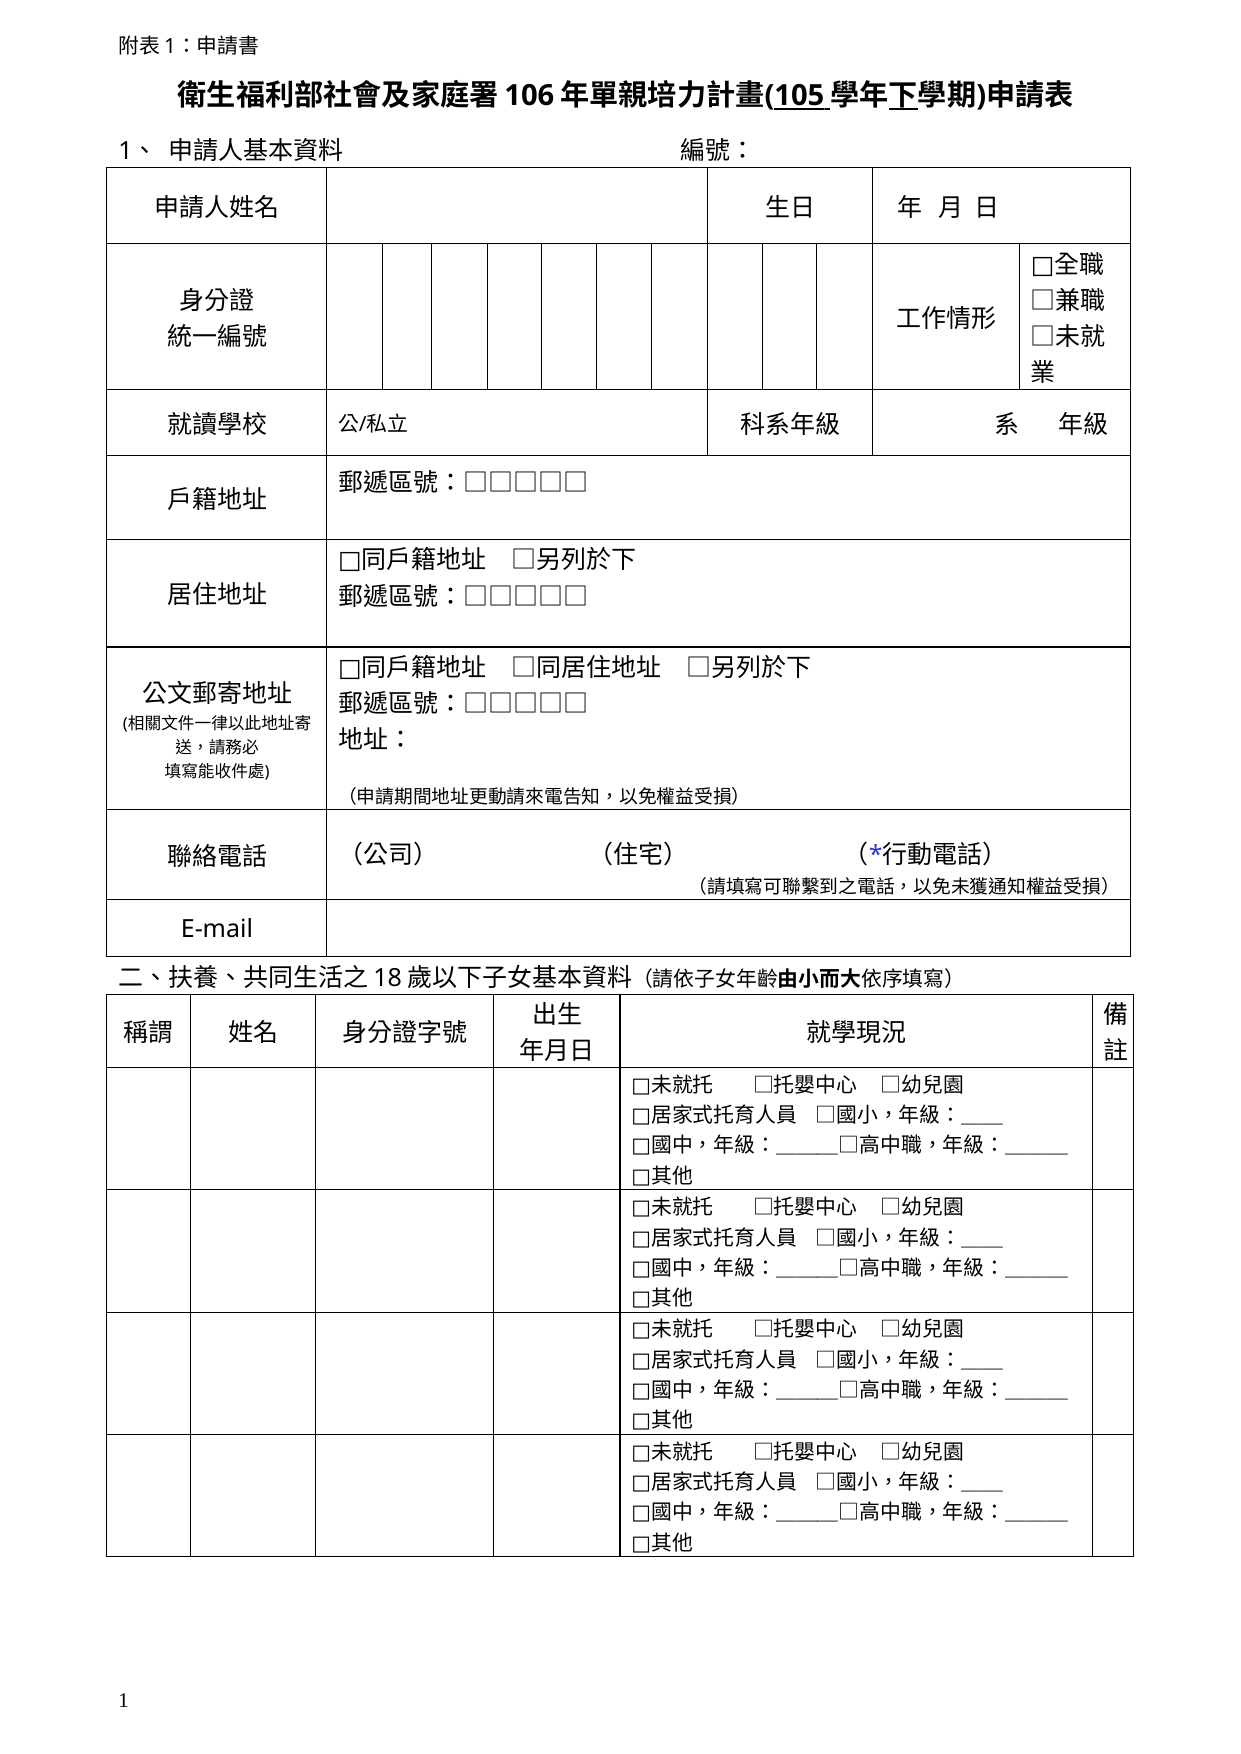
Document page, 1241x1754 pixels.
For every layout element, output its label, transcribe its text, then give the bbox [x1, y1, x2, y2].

table_cell [107, 1435, 190, 1556]
table_cell □未就托 □托嬰中心 □幼兒園 □居家式托育人員 □國小，年級：＿＿ □國中，年級：＿＿＿□高中職，年級：＿＿＿ □其他 [621, 1190, 1092, 1312]
text 衛生福利部社會及家庭署106年單親培力計畫(105學年下學期)申請表 [118, 79, 1133, 112]
table_cell [817, 244, 872, 389]
table_cell □未就托 □托嬰中心 □幼兒園 □居家式托育人員 □國小，年級：＿＿ □國中，年級：＿＿＿□高中職，年級：＿＿＿ □其他 [621, 1313, 1092, 1434]
list 申請人基本資料 編號： [118, 131, 1122, 167]
table_header 備註 [1093, 995, 1133, 1067]
table_cell □同戶籍地址 □另列於下 郵遞區號：□□□□□ [327, 540, 1130, 646]
table_cell （公司） （住宅） （*行動電話） （請填寫可聯繫到之電話，以免未獲通知權益受損） [327, 810, 1130, 898]
table_cell [191, 1068, 315, 1189]
table_cell 科系年級 [708, 390, 872, 455]
table_header 姓名 [191, 995, 315, 1067]
table_cell 居住地址 [107, 540, 326, 646]
table_header 稱謂 [107, 995, 190, 1067]
table_header 就學現況 [621, 995, 1092, 1067]
table_cell 就讀學校 [107, 390, 326, 455]
table_header 年 月 日 [873, 168, 1130, 243]
table_cell E-mail [107, 900, 326, 956]
table_cell [494, 1313, 619, 1434]
table_cell [383, 244, 431, 389]
table_cell [316, 1190, 493, 1312]
table_cell [494, 1435, 619, 1556]
table_cell [432, 244, 487, 389]
table_header 出生 年月日 [494, 995, 619, 1067]
table_cell [316, 1435, 493, 1556]
table_cell [763, 244, 816, 389]
table_cell [191, 1435, 315, 1556]
table_cell [107, 1313, 190, 1434]
table_cell [652, 244, 707, 389]
table_cell □未就托 □托嬰中心 □幼兒園 □居家式托育人員 □國小，年級：＿＿ □國中，年級：＿＿＿□高中職，年級：＿＿＿ □其他 [621, 1435, 1092, 1556]
table_cell 系 年級 [873, 390, 1130, 455]
table_cell 聯絡電話 [107, 810, 326, 898]
table_cell [316, 1068, 493, 1189]
table_cell [708, 244, 762, 389]
table_cell 工作情形 [873, 244, 1019, 389]
table_cell 公/私立 [327, 390, 707, 455]
table_cell [597, 244, 651, 389]
table_header 申請人姓名 [107, 168, 326, 243]
table_header 生日 [708, 168, 872, 243]
table_cell [488, 244, 541, 389]
table_cell [494, 1190, 619, 1312]
table_cell [191, 1190, 315, 1312]
table_cell [107, 1190, 190, 1312]
table_cell 郵遞區號：□□□□□ [327, 456, 1130, 539]
table_cell 戶籍地址 [107, 456, 326, 539]
table_header 身分證字號 [316, 995, 493, 1067]
table_cell [107, 1068, 190, 1189]
table_header [327, 168, 707, 243]
table_cell [1093, 1068, 1133, 1189]
table_cell □全職 □兼職 □未就業 [1020, 244, 1130, 389]
table_cell □同戶籍地址 □同居住地址 □另列於下 郵遞區號：□□□□□ 地址： （申請期間地址更動請來電告知，以免權益受損） [327, 648, 1130, 809]
table_cell 公文郵寄地址 (相關文件一律以此地址寄送，請務必 填寫能收件處) [107, 648, 326, 809]
text 二、扶養、共同生活之18歲以下子女基本資料（請依子女年齡由小而大依序填寫） [118, 957, 1122, 993]
table_cell [327, 900, 1130, 956]
table_cell [1093, 1435, 1133, 1556]
table_cell 身分證 統一編號 [107, 244, 326, 389]
table_cell [316, 1313, 493, 1434]
table_cell [1093, 1313, 1133, 1434]
table_cell [1093, 1190, 1133, 1312]
table_cell □未就托 □托嬰中心 □幼兒園 □居家式托育人員 □國小，年級：＿＿ □國中，年級：＿＿＿□高中職，年級：＿＿＿ □其他 [621, 1068, 1092, 1189]
table_cell [494, 1068, 619, 1189]
table_cell [327, 244, 382, 389]
table_cell [191, 1313, 315, 1434]
table_cell [542, 244, 596, 389]
